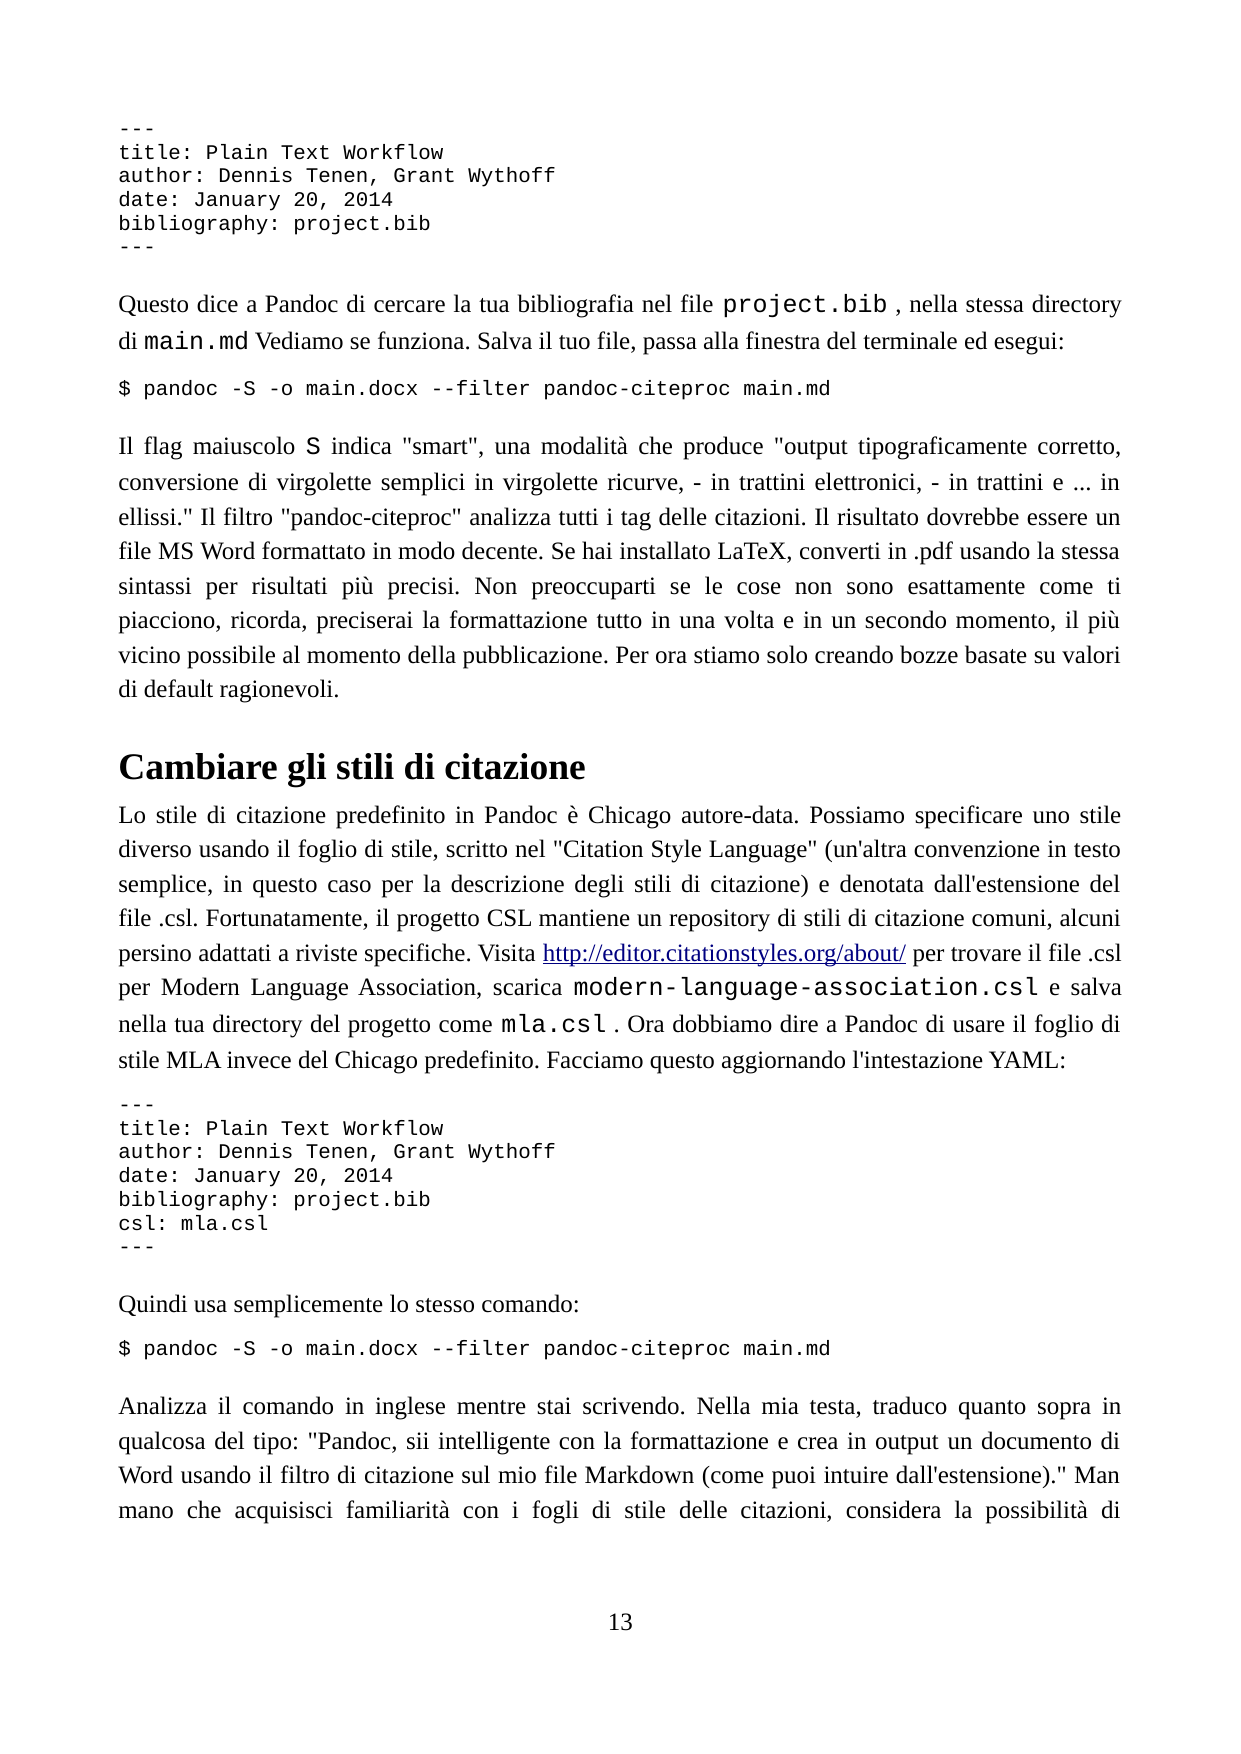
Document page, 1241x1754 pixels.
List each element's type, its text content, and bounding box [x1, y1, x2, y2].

text csl: mla.csl [118, 1212, 1122, 1236]
text bibliography: project.bib [118, 1189, 1122, 1212]
text title: Plain Text Workflow [118, 142, 1122, 165]
text Questo dice a Pandoc di cercare la tua bibliografia nel file project.bib , nella stessa directory di main.md Vediamo se funziona. Salva il tuo file, passa alla finestra del terminale ed esegui: [118, 289, 1122, 357]
text --- [118, 1094, 1122, 1118]
text author: Dennis Tenen, Grant Wythoff [118, 165, 1122, 189]
text author: Dennis Tenen, Grant Wythoff [118, 1142, 1122, 1165]
text Il flag maiuscolo S indica "smart", una modalità che produce "output tipograficamente corretto, conversione di virgolette semplici in virgolette ricurve, - in trattini elettronici, - in trattini e ... in ellissi." Il filtro "pandoc-citeproc" analizza tutti i tag delle citazioni. Il risultato dovrebbe essere un file MS Word formattato in modo decente. Se hai installato LaTeX, converti in .pdf usando la stessa sintassi per risultati più precisi. Non preoccuparti se le cose non sono esattamente come ti piacciono, ricorda, preciserai la formattazione tutto in una volta e in un secondo momento, il più vicino possibile al momento della pubblicazione. Per ora stiamo solo creando bozze basate su valori di default ragionevoli. [118, 431, 1122, 703]
text title: Plain Text Workflow [118, 1118, 1122, 1142]
text $ pandoc -S -o main.docx --filter pandoc-citeproc main.md [118, 378, 1122, 401]
text Analizza il comando in inglese mentre stai scrivendo. Nella mia testa, traduco quanto sopra in qualcosa del tipo: "Pandoc, sii intelligente con la formattazione e crea in output un documento di Word usando il filtro di citazione sul mio file Markdown (come puoi intuire dall'estensione)." Man mano che acquisisci familiarità con i fogli di stile delle citazioni, considera la possibilità di [118, 1391, 1122, 1524]
text --- [118, 1236, 1122, 1260]
text date: January 20, 2014 [118, 189, 1122, 213]
subtitle Cambiare gli stili di citazione [118, 744, 1122, 787]
text Lo stile di citazione predefinito in Pandoc è Chicago autore-data. Possiamo specificare uno stile diverso usando il foglio di stile, scritto nel "Citation Style Language" (un'altra convenzione in testo semplice, in questo caso per la descrizione degli stili di citazione) e denotata dall'estensione del file .csl. Fortunatamente, il progetto CSL mantiene un repository di stili di citazione comuni, alcuni persino adattati a riviste specifiche. Visita http://editor.citationstyles.org/about/ per trovare il file .csl per Modern Language Association, scarica modern-language-association.csl e salva nella tua directory del progetto come mla.csl . Ora dobbiamo dire a Pandoc di usare il foglio di stile MLA invece del Chicago predefinito. Facciamo questo aggiornando l'intestazione YAML: [118, 800, 1122, 1074]
text $ pandoc -S -o main.docx --filter pandoc-citeproc main.md [118, 1338, 1122, 1362]
text Quindi usa semplicemente lo stesso comando: [118, 1289, 1122, 1318]
text date: January 20, 2014 [118, 1165, 1122, 1189]
text bibliography: project.bib [118, 213, 1122, 236]
text --- [118, 118, 1122, 142]
text --- [118, 236, 1122, 260]
